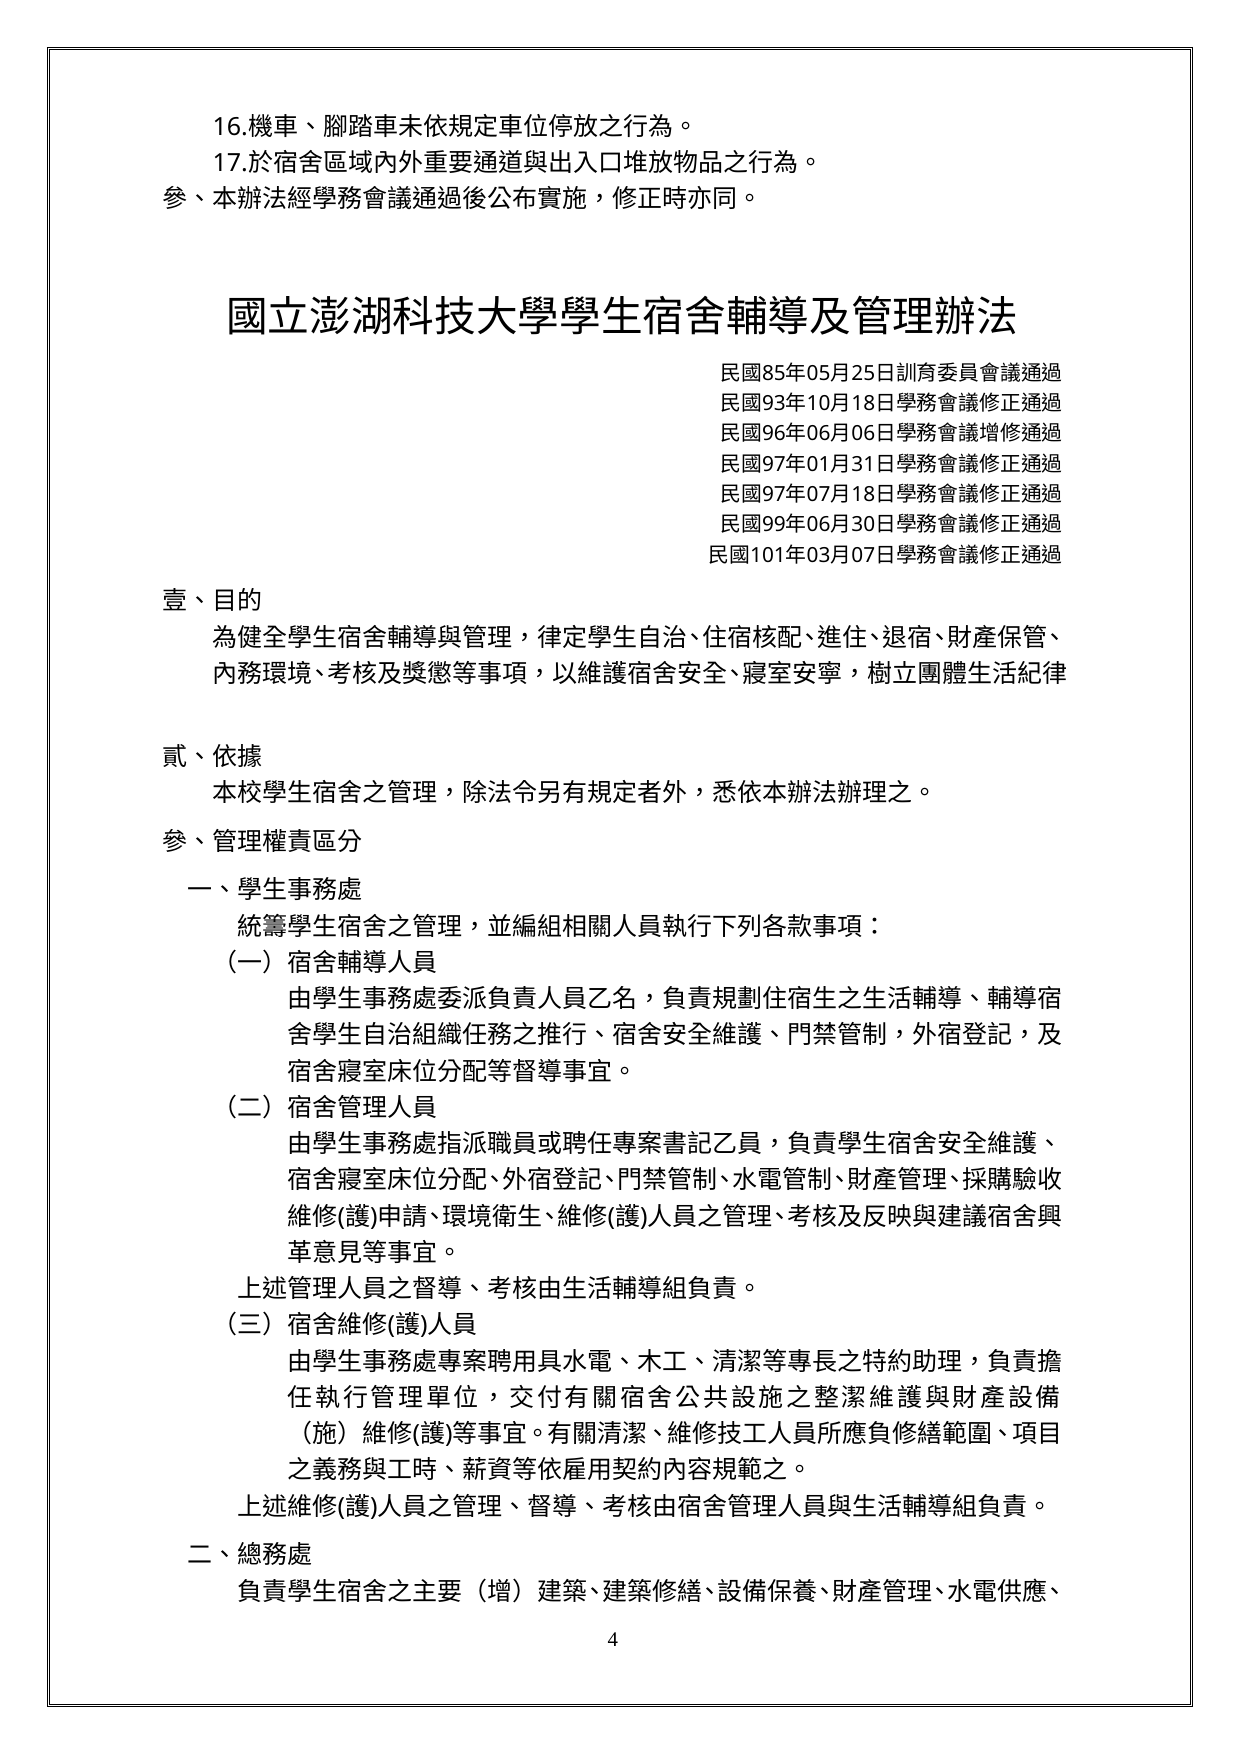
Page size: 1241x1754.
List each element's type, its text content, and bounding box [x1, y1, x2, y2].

text 民國97年01月31日學務會議修正通過 [162, 447, 1062, 477]
text 民國99年06月30日學務會議修正通過 [162, 508, 1062, 538]
text 統籌學生宿舍之管理，並編組相關人員執行下列各款事項： [162, 906, 1062, 942]
text 為健全學生宿舍輔導與管理，律定學生自治、住宿核配、進住、退宿、財產保管、內務環境、考核及獎懲等事項，以維護宿舍安全、寢室安寧，樹立團體生活紀律。 [213, 617, 1062, 723]
text 由學生事務處專案聘用具水電、木工、清潔等專長之特約助理，負責擔任執行管理單位，交付有關宿舍公共設施之整潔維護與財產設備（施）維修(護)等事宜。有關清潔、維修技工人員所應負修繕範圍、項目之義務與工時、薪資等依雇用契約內容規範之。 [287, 1341, 1062, 1486]
text 參、管理權責區分 [162, 821, 1062, 857]
text 民國93年10月18日學務會議修正通過 [162, 386, 1062, 417]
text 上述管理人員之督導、考核由生活輔導組負責。 [162, 1268, 1062, 1305]
text （一）宿舍輔導人員 [162, 942, 1062, 978]
text （二）宿舍管理人員 [162, 1087, 1062, 1123]
text 民國85年05月25日訓育委員會議通過 [162, 356, 1062, 386]
text 民國101年03月07日學務會議修正通過 [162, 538, 1062, 568]
text 民國96年06月06日學務會議增修通過 [162, 417, 1062, 447]
text 17.於宿舍區域內外重要通道與出入口堆放物品之行為。 [162, 143, 1062, 179]
text 民國97年07月18日學務會議修正通過 [162, 477, 1062, 508]
text 國立澎湖科技大學學生宿舍輔導及管理辦法 [162, 283, 1062, 343]
text 由學生事務處指派職員或聘任專案書記乙員，負責學生宿舍安全維護、宿舍寢室床位分配、外宿登記、門禁管制、水電管制、財產管理、採購驗收、維修(護)申請、環境衛生、維修(護)人員之管理、考核及反映與建議宿舍興革意見等事宜。 [287, 1123, 1062, 1268]
text 由學生事務處委派負責人員乙名，負責規劃住宿生之生活輔導、輔導宿舍學生自治組織任務之推行、宿舍安全維護、門禁管制，外宿登記，及宿舍寢室床位分配等督導事宜。 [287, 978, 1062, 1087]
text 負責學生宿舍之主要（增）建築、建築修繕、設備保養、財產管理、水電供應、餐廳設備之借用與餐廳膳食及福利部招商簽約、住宿費之收繳退還、外圍環境美化與清潔事宜。 [237, 1571, 1062, 1607]
text （三）宿舍維修(護)人員 [162, 1305, 1062, 1341]
text 16.機車、腳踏車未依規定車位停放之行為。 [162, 106, 1062, 143]
text 參、本辦法經學務會議通過後公布實施，修正時亦同。 [162, 179, 1062, 215]
text 壹、目的 [162, 581, 1062, 617]
text 本校學生宿舍之管理，除法令另有規定者外，悉依本辦法辦理之。 [212, 772, 1062, 808]
text 貳、依據 [162, 736, 1062, 772]
text 二、總務處 [162, 1535, 1062, 1571]
text 上述維修(護)人員之管理、督導、考核由宿舍管理人員與生活輔導組負責。 [162, 1486, 1062, 1522]
text 一、學生事務處 [162, 870, 1062, 906]
